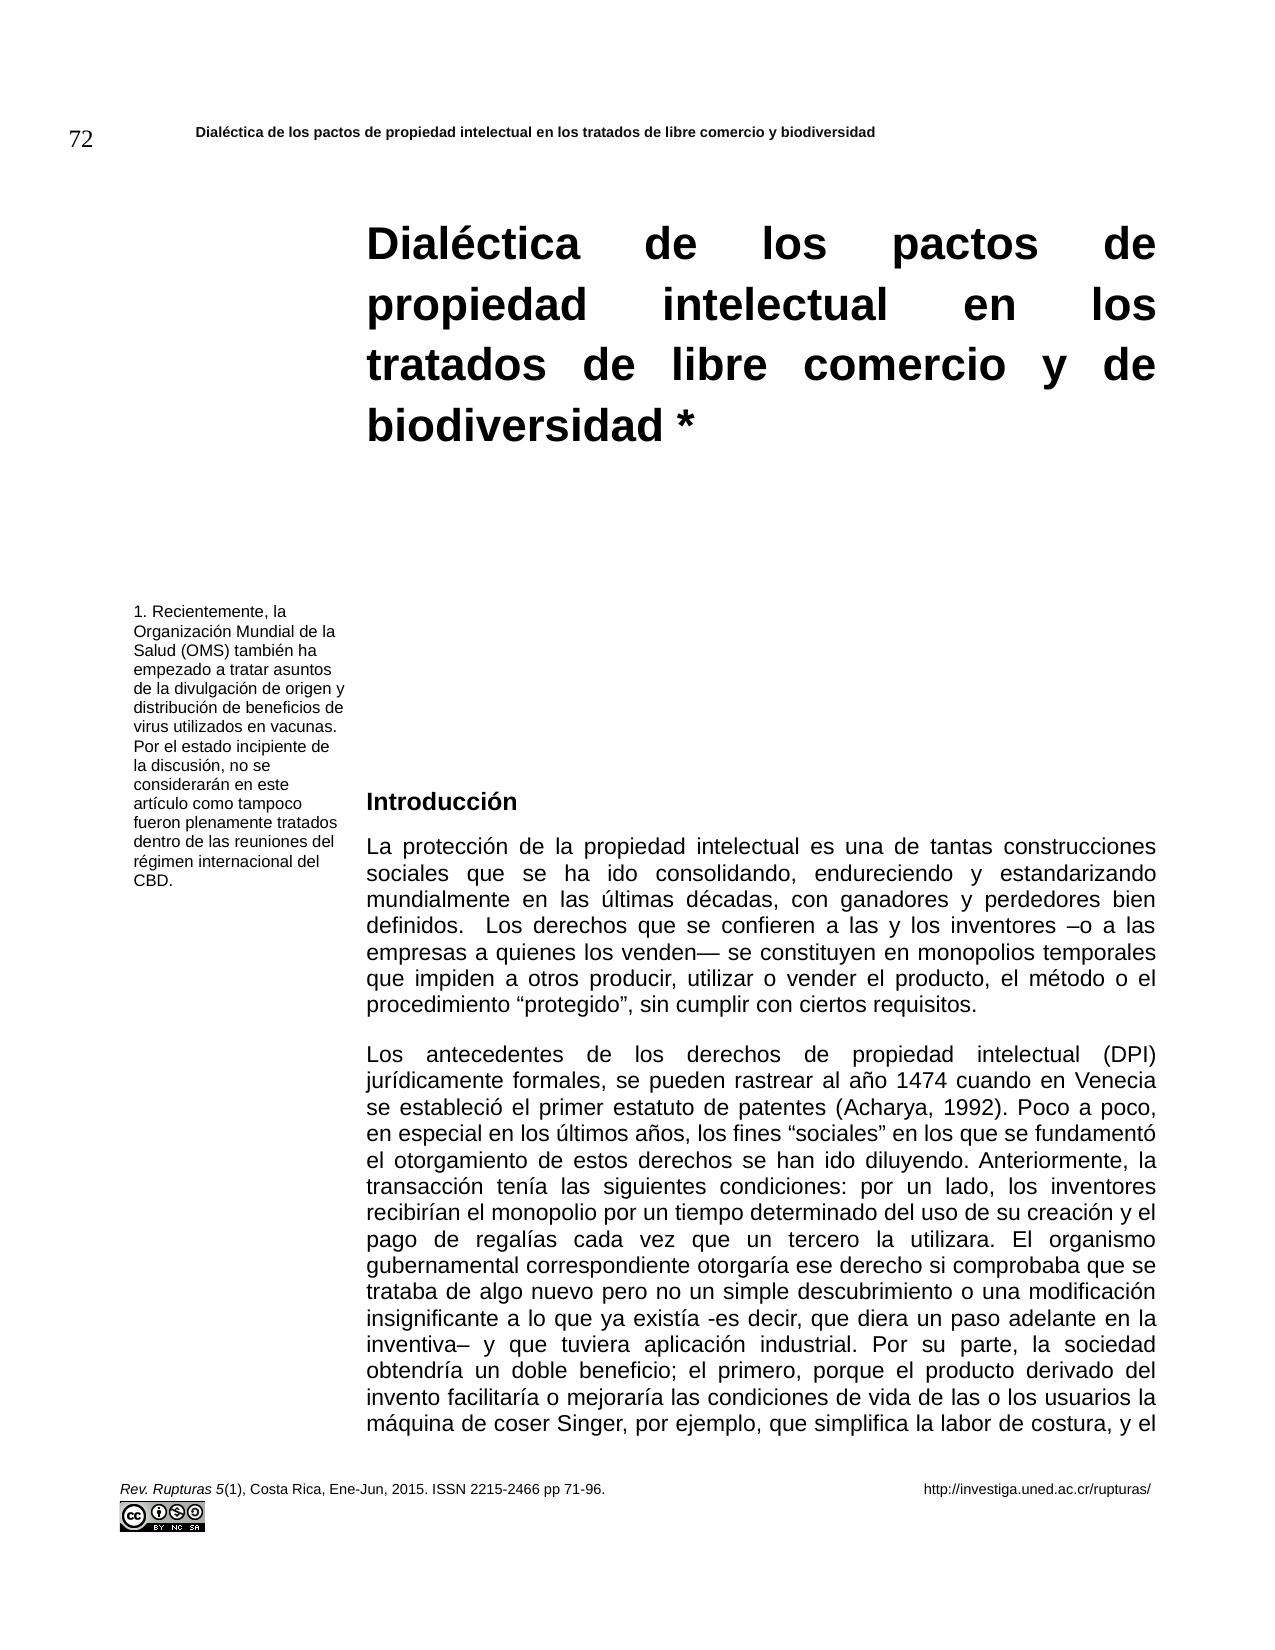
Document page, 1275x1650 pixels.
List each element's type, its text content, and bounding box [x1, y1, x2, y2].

text La protección de la propiedad intelectual es una de tantas construcciones sociales que se ha ido consolidando, endureciendo y estandarizando mundialmente en las últimas décadas, con ganadores y perdedores bien definidos. Los derechos que se confieren a las y los inventores –o a las empresas a quienes los venden— se constituyen en monopolios temporales que impiden a otros producir, utilizar o vender el producto, el método o el procedimiento “protegido”, sin cumplir con ciertos requisitos. [366, 833, 1157, 1018]
subtitle Introducción [366, 787, 1157, 815]
text Dialéctica de los pactos de propiedad intelectual en los tratados de libre comercio y de biodiversidad * [366, 217, 1157, 451]
text Los antecedentes de los derechos de propiedad intelectual (DPI) jurídicamente formales, se pueden rastrear al año 1474 cuando en Venecia se estableció el primer estatuto de patentes (Acharya, 1992). Poco a poco, en especial en los últimos años, los fines “sociales” en los que se fundamentó el otorgamiento de estos derechos se han ido diluyendo. Anteriormente, la transacción tenía las siguientes condiciones: por un lado, los inventores recibirían el monopolio por un tiempo determinado del uso de su creación y el pago de regalías cada vez que un tercero la utilizara. El organismo gubernamental correspondiente otorgaría ese derecho si comprobaba que se trataba de algo nuevo pero no un simple descubrimiento o una modificación insignificante a lo que ya existía -es decir, que diera un paso adelante en la inventiva– y que tuviera aplicación industrial. Por su parte, la sociedad obtendría un doble beneficio; el primero, porque el producto derivado del invento facilitaría o mejoraría las condiciones de vida de las o los usuarios la máquina de coser Singer, por ejemplo, que simplifica la labor de costura, y el [366, 1041, 1157, 1436]
picture [119, 1501, 205, 1532]
